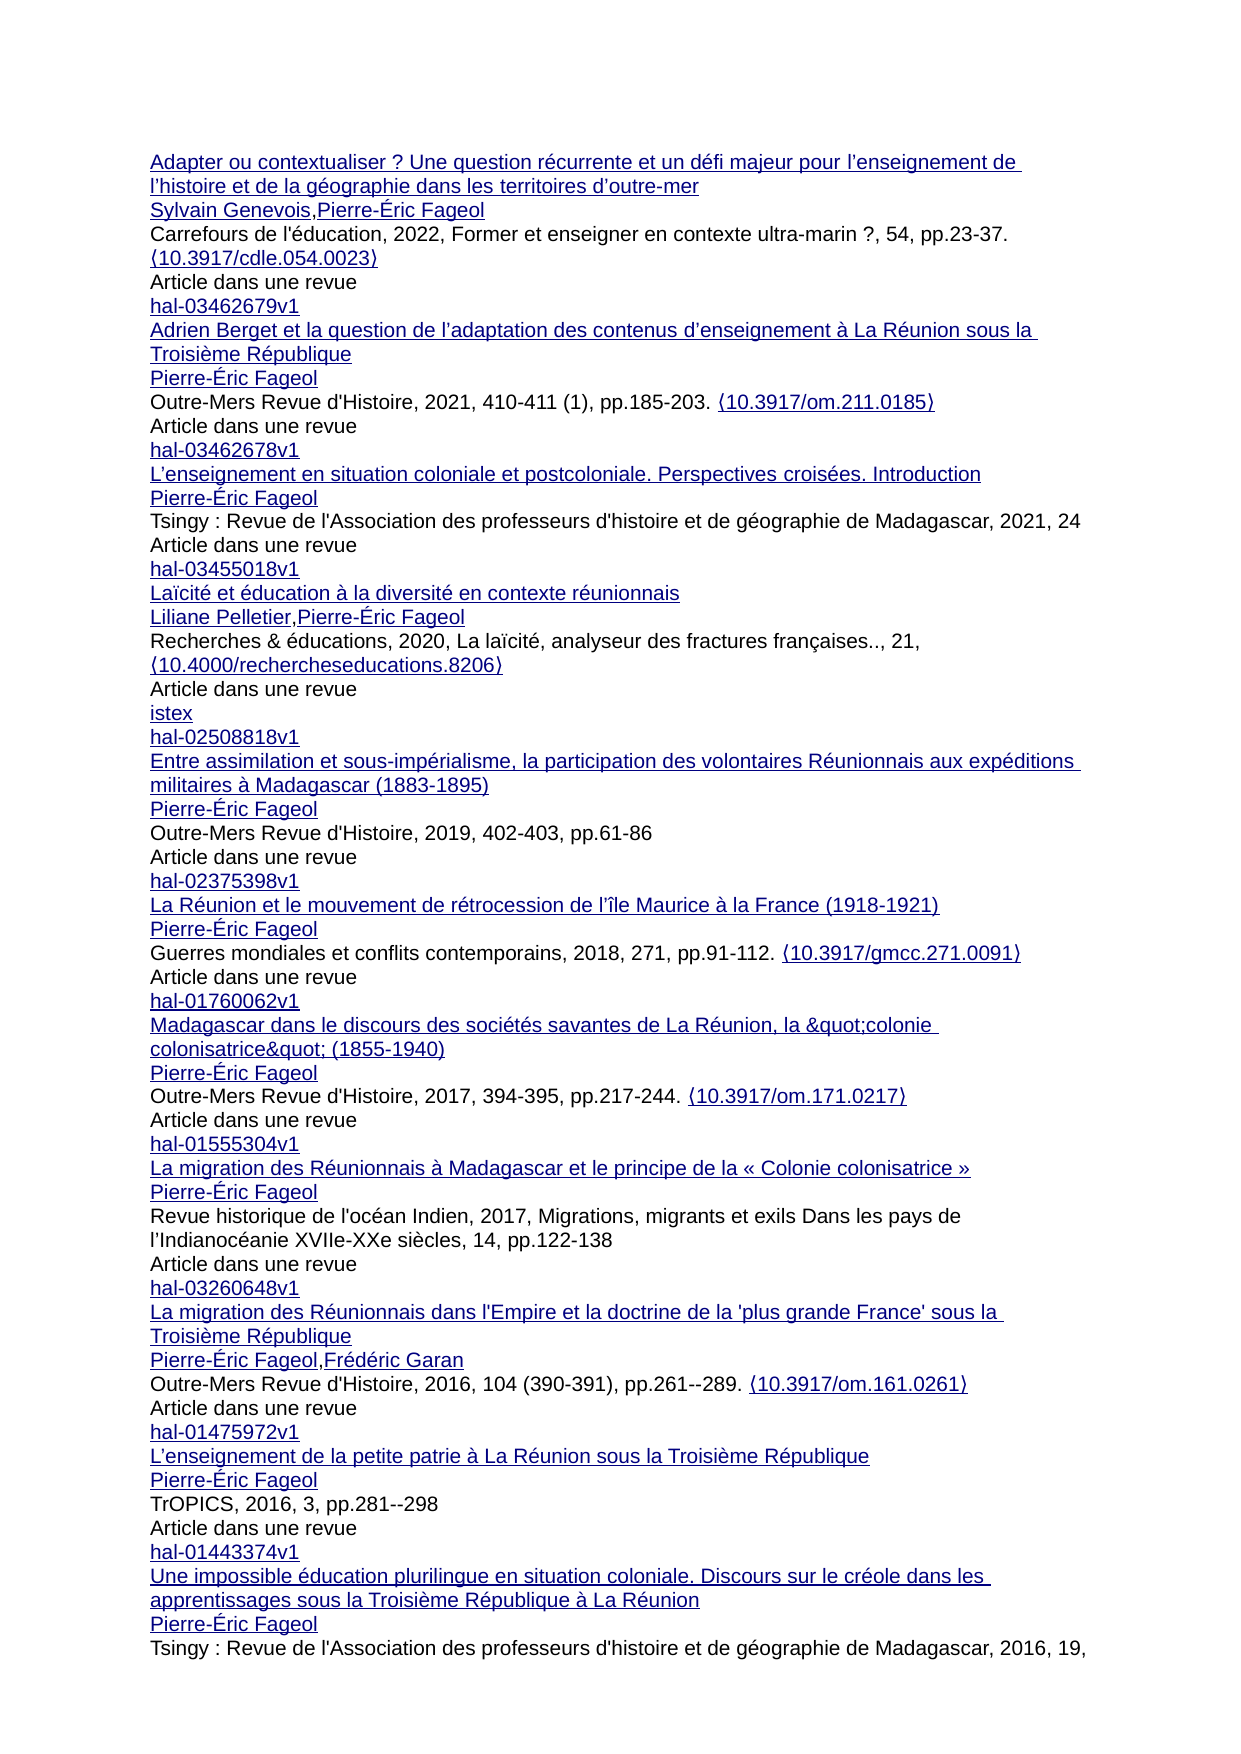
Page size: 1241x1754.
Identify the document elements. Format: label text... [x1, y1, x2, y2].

table_cell Une impossible éducation plurilingue en situation coloniale. Discours sur le créole dans les apprentissages sous la Troisième République à La Réunion Pierre-Éric Fageol Tsingy : Revue de l'Association des professeurs d'histoire et de géographie de Madagascar, 2016, 19, [150, 1564, 1090, 1659]
table_cell Adrien Berget et la question de l’adaptation des contenus d’enseignement à La Réunion sous la Troisième République Pierre-Éric Fageol Outre-Mers Revue d'Histoire, 2021, 410-411 (1), pp.185-203. ⟨10.3917/om.211.0185⟩ Article dans une revue hal-03462678v1 [150, 318, 1090, 461]
table_cell Laïcité et éducation à la diversité en contexte réunionnais Liliane Pelletier,Pierre-Éric Fageol Recherches & éducations, 2020, La laïcité, analyseur des fractures françaises.., 21, ⟨10.4000/rechercheseducations.8206⟩ Article dans une revue istex hal-02508818v1 [150, 581, 1090, 749]
table_cell L’enseignement de la petite patrie à La Réunion sous la Troisième République Pierre-Éric Fageol TrOPICS, 2016, 3, pp.281--298 Article dans une revue hal-01443374v1 [150, 1444, 1090, 1563]
table_cell La migration des Réunionnais dans l'Empire et la doctrine de la 'plus grande France' sous la Troisième République Pierre-Éric Fageol,Frédéric Garan Outre-Mers Revue d'Histoire, 2016, 104 (390-391), pp.261--289. ⟨10.3917/om.161.0261⟩ Article dans une revue hal-01475972v1 [150, 1300, 1090, 1444]
table_cell La migration des Réunionnais à Madagascar et le principe de la « Colonie colonisatrice » Pierre-Éric Fageol Revue historique de l'océan Indien, 2017, Migrations, migrants et exils Dans les pays de l’Indianocéanie XVIIe-XXe siècles, 14, pp.122-138 Article dans une revue hal-03260648v1 [150, 1156, 1090, 1300]
table_cell Adapter ou contextualiser ? Une question récurrente et un défi majeur pour l’enseignement de l’histoire et de la géographie dans les territoires d’outre-mer Sylvain Genevois,Pierre-Éric Fageol Carrefours de l'éducation, 2022, Former et enseigner en contexte ultra-marin ?, 54, pp.23-37. ⟨10.3917/cdle.054.0023⟩ Article dans une revue hal-03462679v1 [150, 150, 1090, 318]
table_cell L’enseignement en situation coloniale et postcoloniale. Perspectives croisées. Introduction Pierre-Éric Fageol Tsingy : Revue de l'Association des professeurs d'histoire et de géographie de Madagascar, 2021, 24 Article dans une revue hal-03455018v1 [150, 461, 1090, 581]
table_cell Entre assimilation et sous-impérialisme, la participation des volontaires Réunionnais aux expéditions militaires à Madagascar (1883-1895) Pierre-Éric Fageol Outre-Mers Revue d'Histoire, 2019, 402-403, pp.61-86 Article dans une revue hal-02375398v1 [150, 749, 1090, 893]
table_cell Madagascar dans le discours des sociétés savantes de La Réunion, la &quot;colonie colonisatrice&quot; (1855-1940) Pierre-Éric Fageol Outre-Mers Revue d'Histoire, 2017, 394-395, pp.217-244. ⟨10.3917/om.171.0217⟩ Article dans une revue hal-01555304v1 [150, 1013, 1090, 1156]
table_cell La Réunion et le mouvement de rétrocession de l’île Maurice à la France (1918-1921) Pierre-Éric Fageol Guerres mondiales et conflits contemporains, 2018, 271, pp.91-112. ⟨10.3917/gmcc.271.0091⟩ Article dans une revue hal-01760062v1 [150, 893, 1090, 1012]
